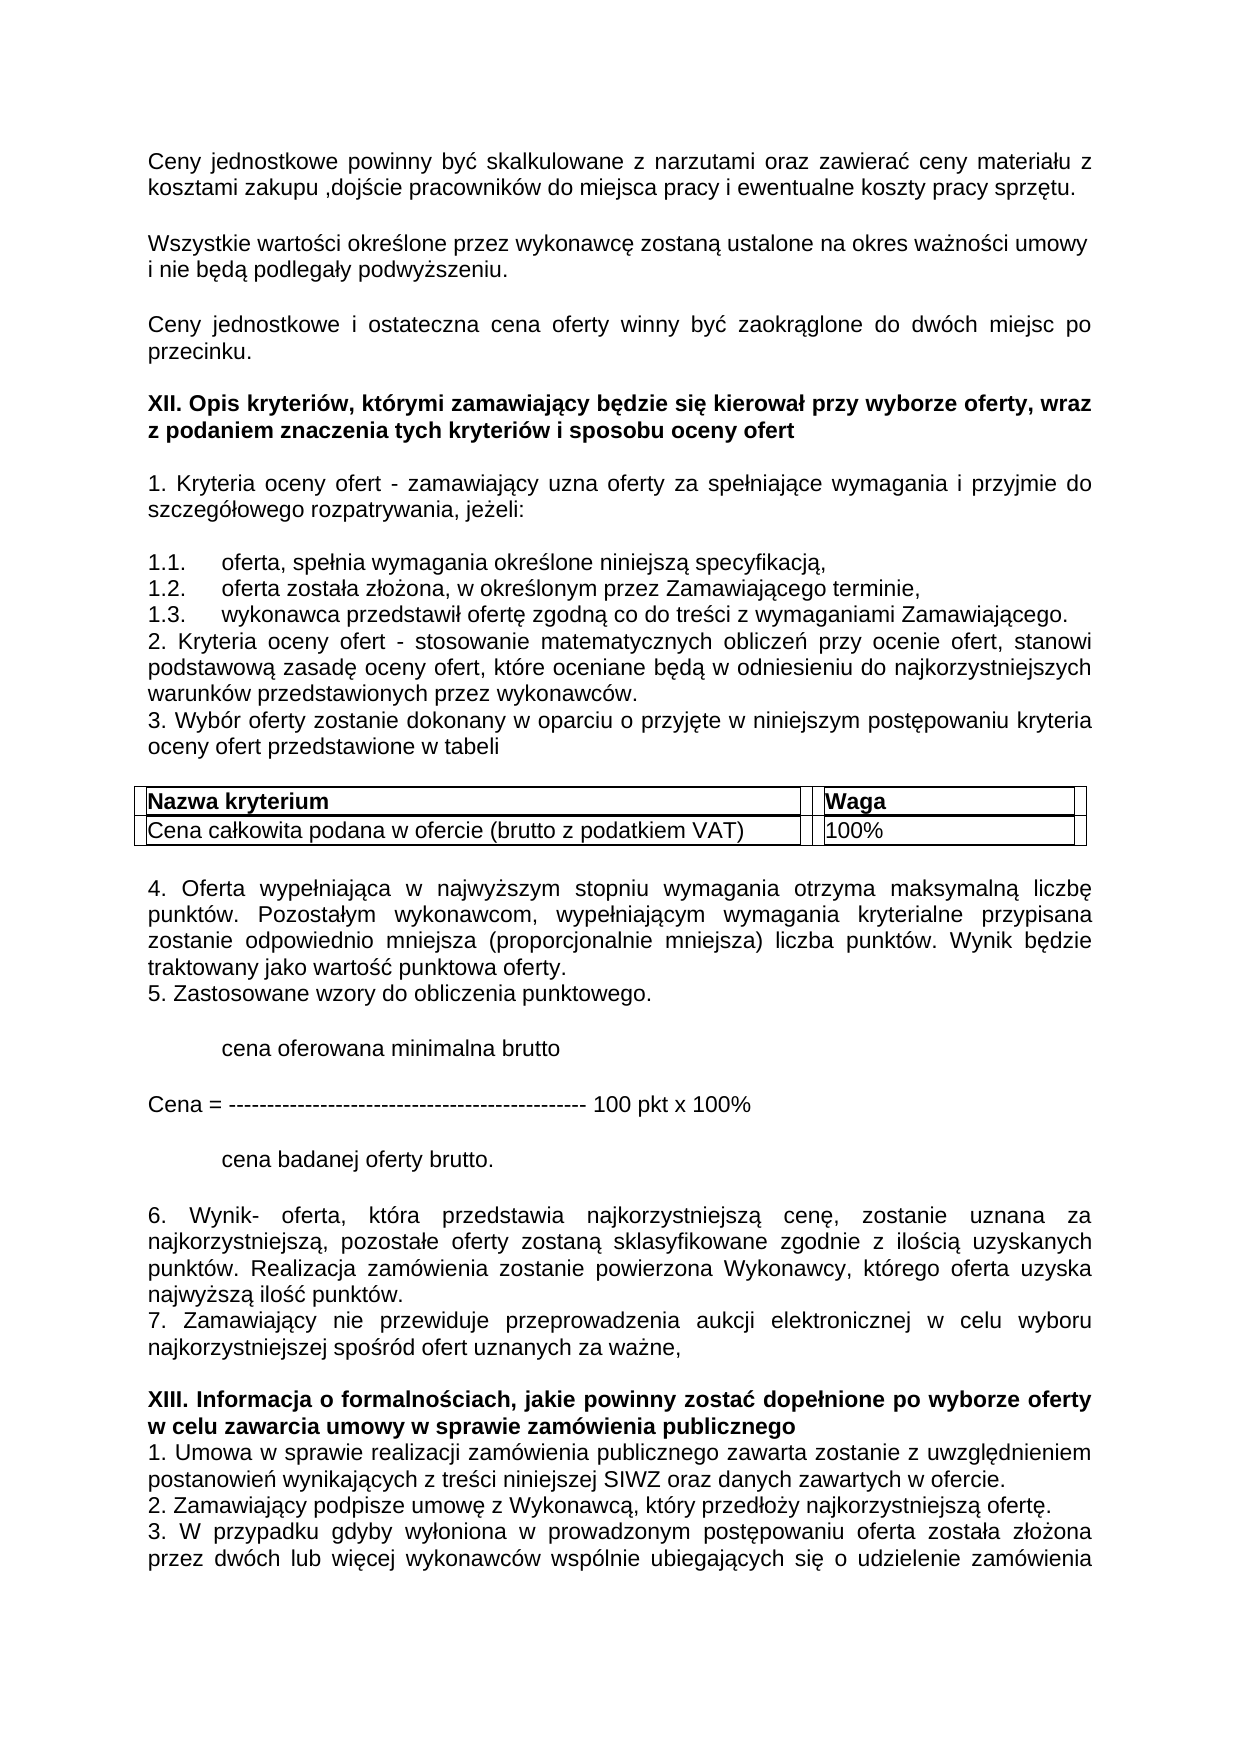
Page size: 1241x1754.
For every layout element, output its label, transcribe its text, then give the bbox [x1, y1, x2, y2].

text Cena = ----------------------------------------------- 100 pkt x 100% [148, 1091, 1092, 1117]
text XII. Opis kryteriów, którymi zamawiający będzie się kierował przy wyborze oferty, wraz z podaniem znaczenia tych kryteriów i sposobu oceny ofert [148, 390, 1092, 443]
text 3. Wybór oferty zostanie dokonany w oparciu o przyjęte w niniejszym postępowaniu kryteria oceny ofert przedstawione w tabeli [148, 707, 1092, 759]
text cena oferowana minimalna brutto [148, 1035, 1092, 1062]
table_cell 100% [825, 817, 1074, 844]
text 2. Zamawiający podpisze umowę z Wykonawcą, który przedłoży najkorzystniejszą ofertę. [148, 1492, 1092, 1518]
text XIII. Informacja o formalnościach, jakie powinny zostać dopełnione po wyborze oferty w celu zawarcia umowy w sprawie zamówienia publicznego [148, 1386, 1092, 1439]
text 4. Oferta wypełniająca w najwyższym stopniu wymagania otrzyma maksymalną liczbę punktów. Pozostałym wykonawcom, wypełniającym wymagania kryterialne przypisana zostanie odpowiednio mniejsza (proporcjonalnie mniejsza) liczba punktów. Wynik będzie traktowany jako wartość punktowa oferty. [148, 874, 1092, 980]
table_header [1075, 787, 1086, 815]
table_cell Cena całkowita podana w ofercie (brutto z podatkiem VAT) [147, 817, 800, 844]
table_header [135, 787, 146, 815]
text 3. W przypadku gdyby wyłoniona w prowadzonym postępowaniu oferta została złożona przez dwóch lub więcej wykonawców wspólnie ubiegających się o udzielenie zamówienia [148, 1518, 1092, 1571]
table_header [801, 787, 812, 815]
text Ceny jednostkowe powinny być skalkulowane z narzutami oraz zawierać ceny materiału z kosztami zakupu ,dojście pracowników do miejsca pracy i ewentualne koszty pracy sprzętu. [148, 148, 1092, 200]
table_header Nazwa kryterium [147, 788, 800, 814]
text cena badanej oferty brutto. [148, 1146, 1092, 1173]
table_header [813, 787, 824, 815]
text 1.1. oferta, spełnia wymagania określone niniejszą specyfikacją, [148, 548, 1092, 575]
text 1. Umowa w sprawie realizacji zamówienia publicznego zawarta zostanie z uwzględnieniem postanowień wynikających z treści niniejszej SIWZ oraz danych zawartych w ofercie. [148, 1439, 1092, 1492]
table_cell [1075, 816, 1086, 845]
text Wszystkie wartości określone przez wykonawcę zostaną ustalone na okres ważności umowy i nie będą podlegały podwyższeniu. [148, 229, 1092, 282]
text 5. Zastosowane wzory do obliczenia punktowego. [148, 980, 1092, 1006]
text 1. Kryteria oceny ofert - zamawiający uzna oferty za spełniające wymagania i przyjmie do szczegółowego rozpatrywania, jeżeli: [148, 469, 1092, 522]
text 7. Zamawiający nie przewiduje przeprowadzenia aukcji elektronicznej w celu wyboru najkorzystniejszej spośród ofert uznanych za ważne, [148, 1307, 1092, 1360]
text Ceny jednostkowe i ostateczna cena oferty winny być zaokrąglone do dwóch miejsc po przecinku. [148, 311, 1092, 390]
table_cell [813, 816, 824, 845]
text 1.2. oferta została złożona, w określonym przez Zamawiającego terminie, [148, 575, 1092, 601]
text 1.3. wykonawca przedstawił ofertę zgodną co do treści z wymaganiami Zamawiającego. [148, 601, 1092, 628]
text 2. Kryteria oceny ofert - stosowanie matematycznych obliczeń przy ocenie ofert, stanowi podstawową zasadę oceny ofert, które oceniane będą w odniesieniu do najkorzystniejszych warunków przedstawionych przez wykonawców. [148, 628, 1092, 707]
table_header Waga [825, 788, 1074, 814]
text 6. Wynik- oferta, która przedstawia najkorzystniejszą cenę, zostanie uznana za najkorzystniejszą, pozostałe oferty zostaną sklasyfikowane zgodnie z ilością uzyskanych punktów. Realizacja zamówienia zostanie powierzona Wykonawcy, którego oferta uzyska najwyższą ilość punktów. [148, 1202, 1092, 1307]
